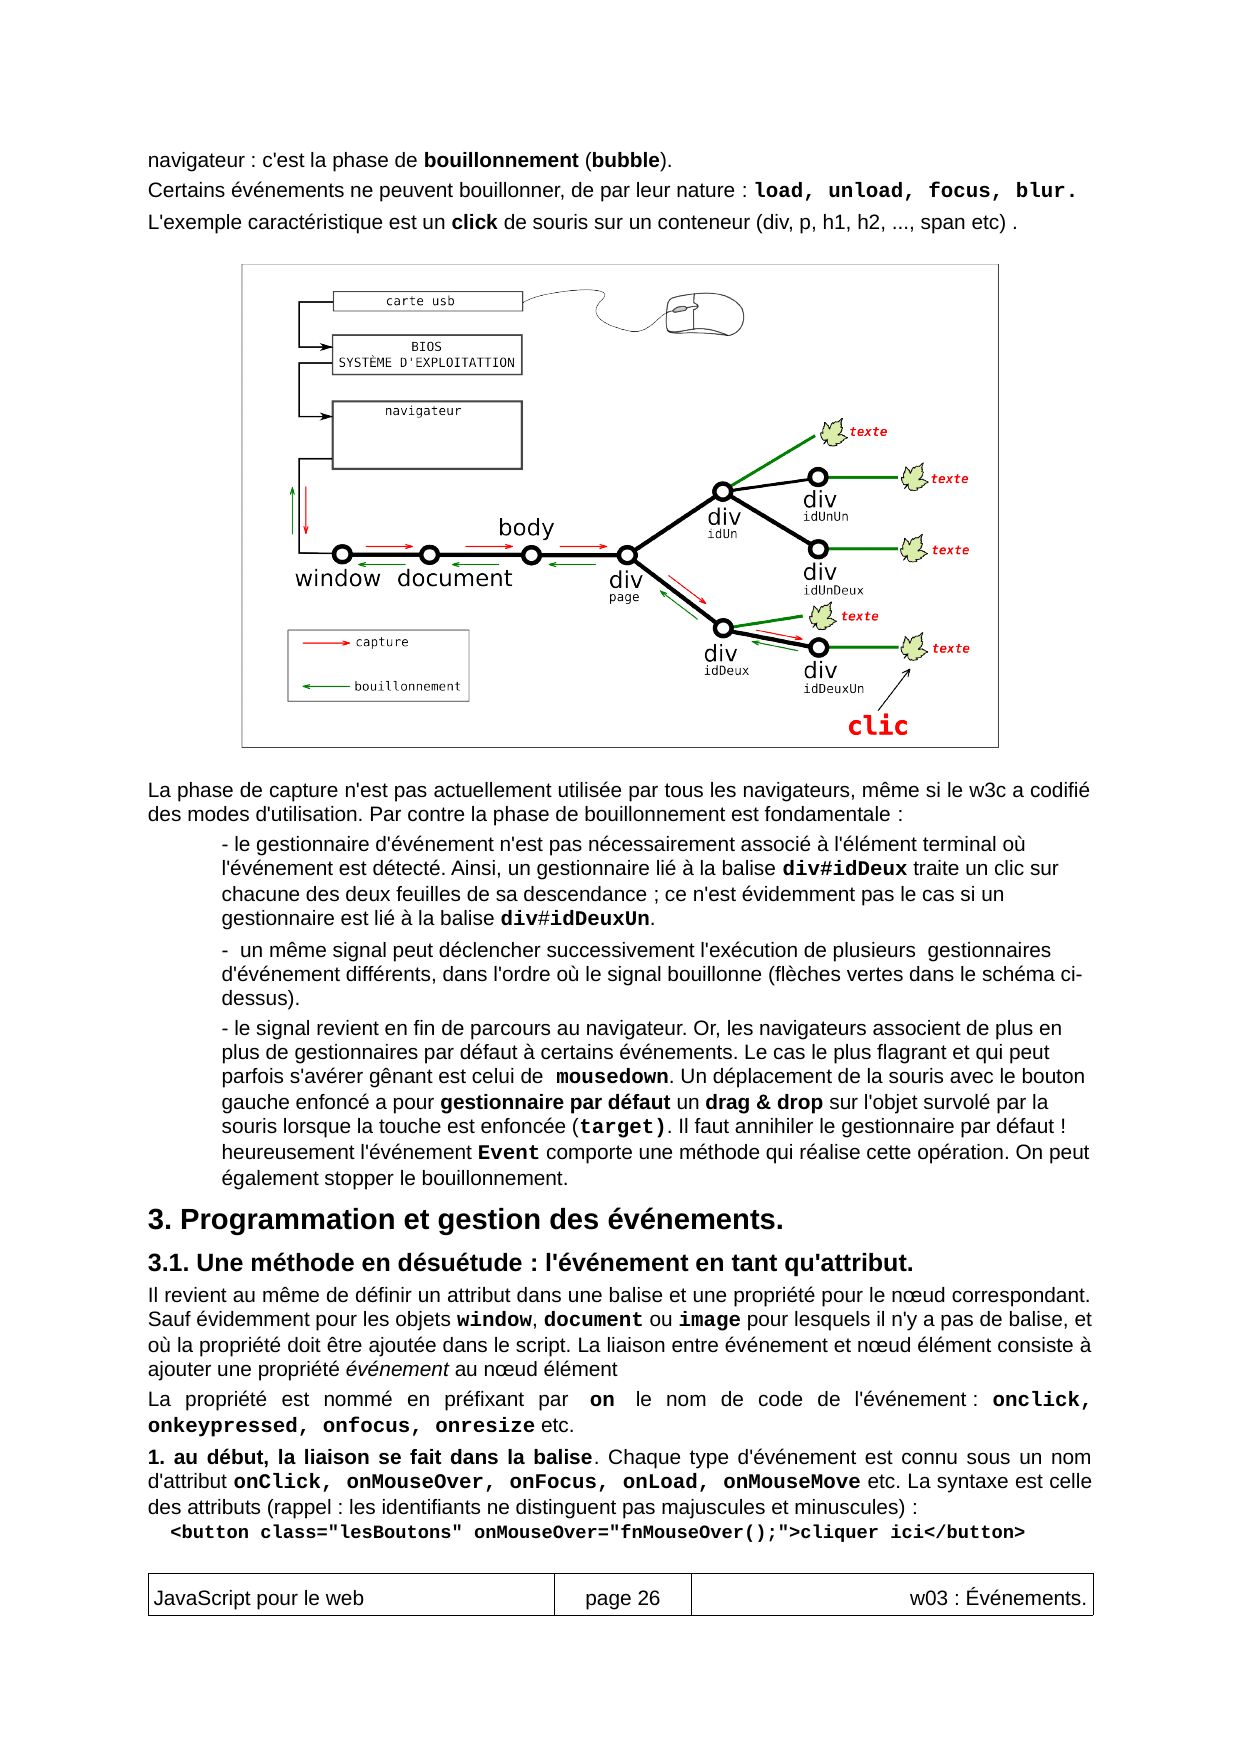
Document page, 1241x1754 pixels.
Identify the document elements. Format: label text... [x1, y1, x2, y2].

picture [241, 264, 999, 748]
subtitle <button class="lesBoutons" onMouseOver="fnMouseOver();">cliquer ici</button> [148, 1523, 1093, 1544]
text - le signal revient en fin de parcours au navigateur. Or, les navigateurs associent de plus en plus de gestionnaires par défaut à certains événements. Le cas le plus flagrant et qui peut parfois s'avérer gênant est celui de mousedown. Un déplacement de la souris avec le bouton gauche enfoncé a pour gestionnaire par défaut un drag & drop sur l'objet survolé par la souris lorsque la touche est enfoncée (target). Il faut annihiler le gestionnaire par défaut ! heureusement l'événement Event comporte une méthode qui réalise cette opération. On peut également stopper le bouillonnement. [221, 1016, 1093, 1189]
subtitle 3.1. Une méthode en désuétude : l'événement en tant qu'attribut. [148, 1248, 1093, 1277]
text 1. au début, la liaison se fait dans la balise. Chaque type d'événement est connu sous un nom d'attribut onClick, onMouseOver, onFocus, onLoad, onMouseMove etc. La syntaxe est celle des attributs (rappel : les identifiants ne distinguent pas majuscules et minuscules) : [148, 1445, 1093, 1518]
text - un même signal peut déclencher successivement l'exécution de plusieurs gestionnaires d'événement différents, dans l'ordre où le signal bouillonne (flèches vertes dans le schéma ci-dessus). [221, 938, 1093, 1010]
text La propriété est nommé en préfixant par on le nom de code de l'événement : onclick, onkeypressed, onfocus, onresize etc. [148, 1387, 1093, 1438]
text Certains événements ne peuvent bouillonner, de par leur nature : load, unload, focus, blur. [148, 178, 1093, 204]
text L'exemple caractéristique est un click de souris sur un conteneur (div, p, h1, h2, ..., span etc) . [148, 210, 1093, 234]
text - le gestionnaire d'événement n'est pas nécessairement associé à l'élément terminal où l'événement est détecté. Ainsi, un gestionnaire lié à la balise div#idDeux traite un clic sur chacune des deux feuilles de sa descendance ; ce n'est évidemment pas le cas si un gestionnaire est lié à la balise div#idDeuxUn. [221, 832, 1093, 932]
text navigateur : c'est la phase de bouillonnement (bubble). [148, 148, 1093, 172]
subtitle 3. Programmation et gestion des événements. [148, 1202, 1093, 1235]
text La phase de capture n'est pas actuellement utilisée par tous les navigateurs, même si le w3c a codifié des modes d'utilisation. Par contre la phase de bouillonnement est fondamentale : [148, 778, 1093, 826]
text Il revient au même de définir un attribut dans une balise et une propriété pour le nœud correspondant. Sauf évidemment pour les objets window, document ou image pour lesquels il n'y a pas de balise, et où la propriété doit être ajoutée dans le script. La liaison entre événement et nœud élément consiste à ajouter une propriété événement au nœud élément [148, 1283, 1093, 1381]
